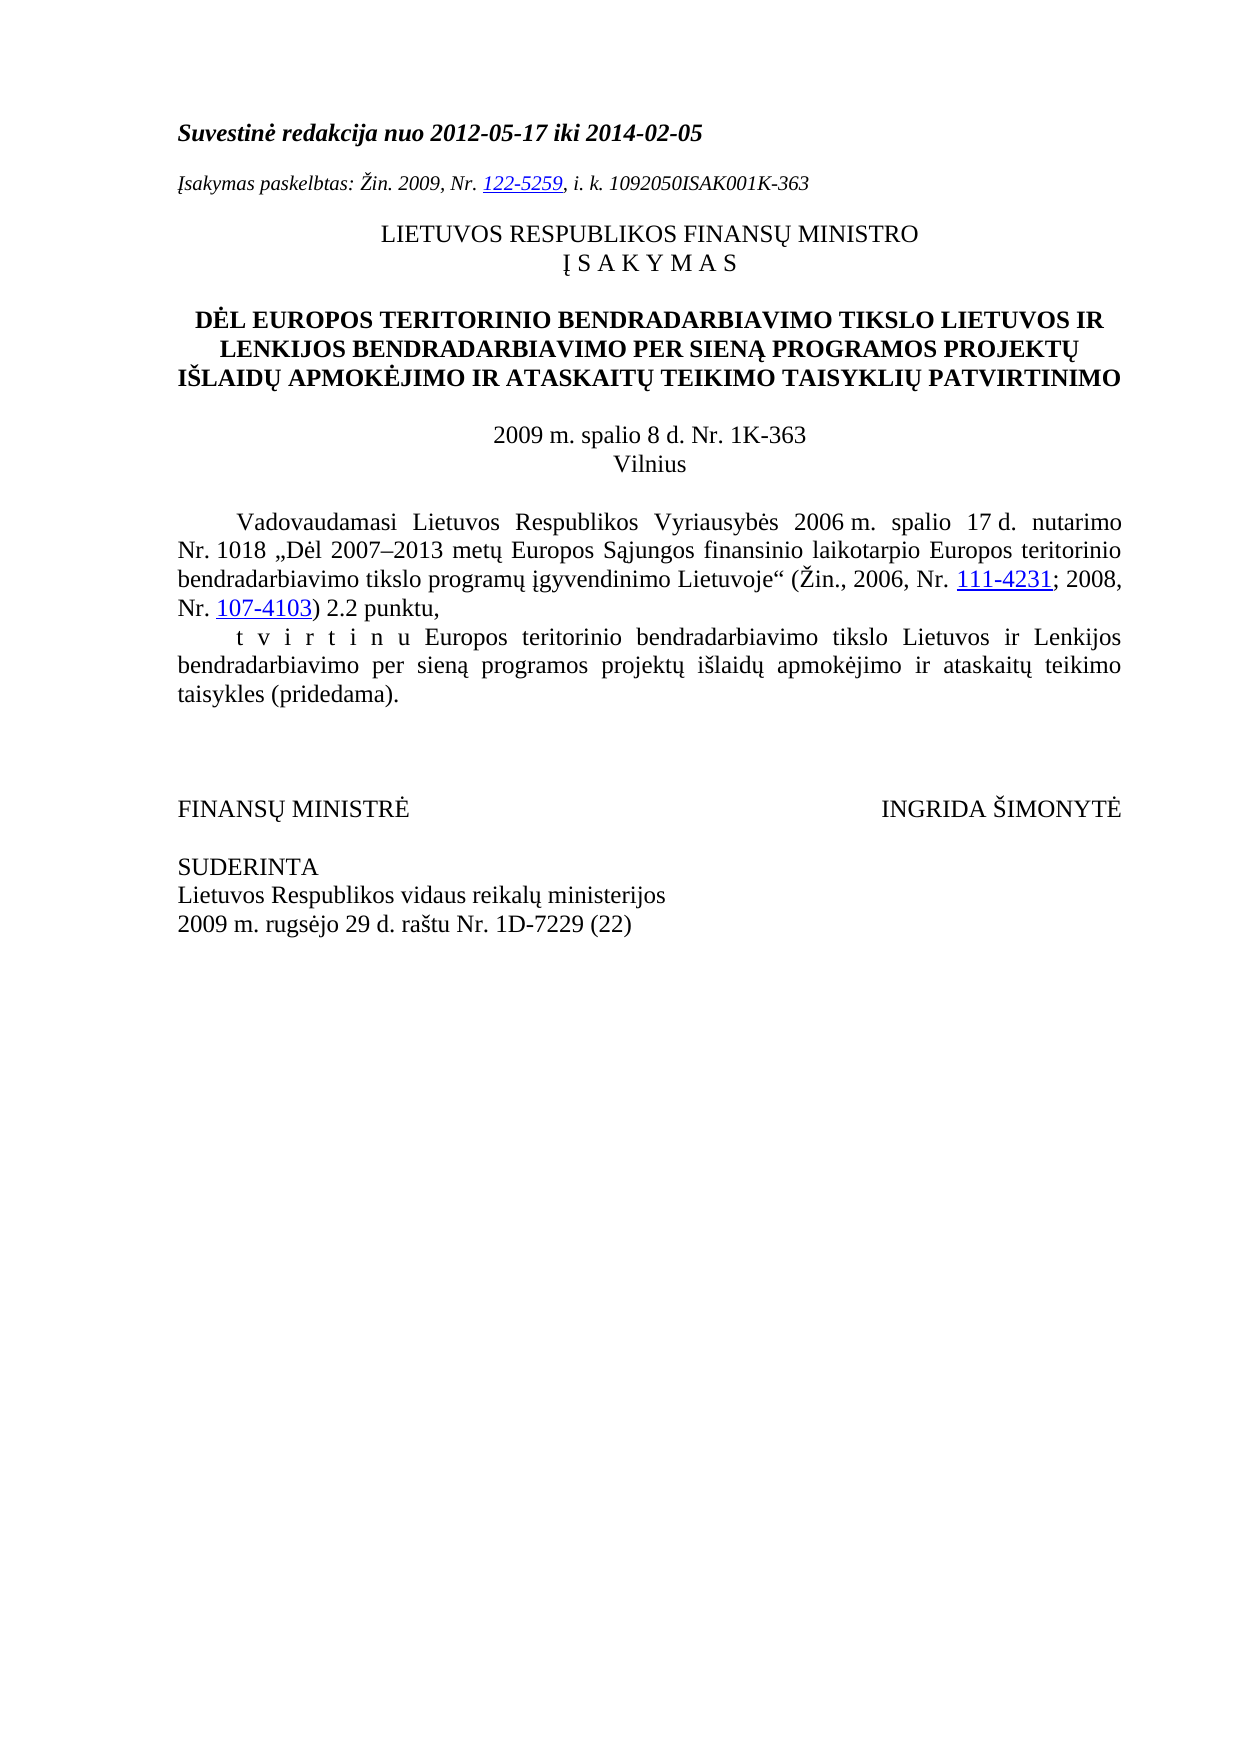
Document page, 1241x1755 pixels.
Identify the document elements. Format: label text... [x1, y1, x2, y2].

text Lietuvos Respublikos vidaus reikalų ministerijos [177, 880, 1122, 909]
text t v i r t i n u Europos teritorinio bendradarbiavimo tikslo Lietuvos ir Lenkijos bendradarbiavimo per sieną programos projektų išlaidų apmokėjimo ir ataskaitų teikimo taisykles (pridedama). [177, 622, 1122, 708]
text SUDERINTA [177, 852, 1122, 880]
text 2009 m. rugsėjo 29 d. raštu Nr. 1D-7229 (22) [177, 909, 1122, 938]
text Vadovaudamasi Lietuvos Respublikos Vyriausybės 2006 m. spalio 17 d. nutarimo Nr. 1018 „Dėl 2007–2013 metų Europos Sąjungos finansinio laikotarpio Europos teritorinio bendradarbiavimo tikslo programų įgyvendinimo Lietuvoje“ (Žin., 2006, Nr. 111-4231; 2008, Nr. 107-4103) 2.2 punktu, [177, 507, 1122, 622]
text Vilnius [177, 449, 1122, 478]
text DĖL EUROPOS TERITORINIO BENDRADARBIAVIMO TIKSLO LIETUVOS IR LENKIJOS BENDRADARBIAVIMO PER SIENĄ PROGRAMOS PROJEKTŲ IŠLAIDŲ APMOKĖJIMO IR ATASKAITŲ TEIKIMO TAISYKLIŲ PATVIRTINIMO [177, 305, 1122, 392]
text FINANSŲ MINISTRĖ INGRIDA ŠIMONYTĖ [177, 794, 1122, 823]
text Suvestinė redakcija nuo 2012-05-17 iki 2014-02-05 [177, 118, 1122, 147]
text LIETUVOS RESPUBLIKOS FINANSŲ MINISTRO [177, 219, 1122, 248]
text Į S A K Y M A S [177, 248, 1122, 277]
text Įsakymas paskelbtas: Žin. 2009, Nr. 122-5259, i. k. 1092050ISAK001K-363 [177, 171, 1122, 195]
text 2009 m. spalio 8 d. Nr. 1K-363 [177, 420, 1122, 449]
